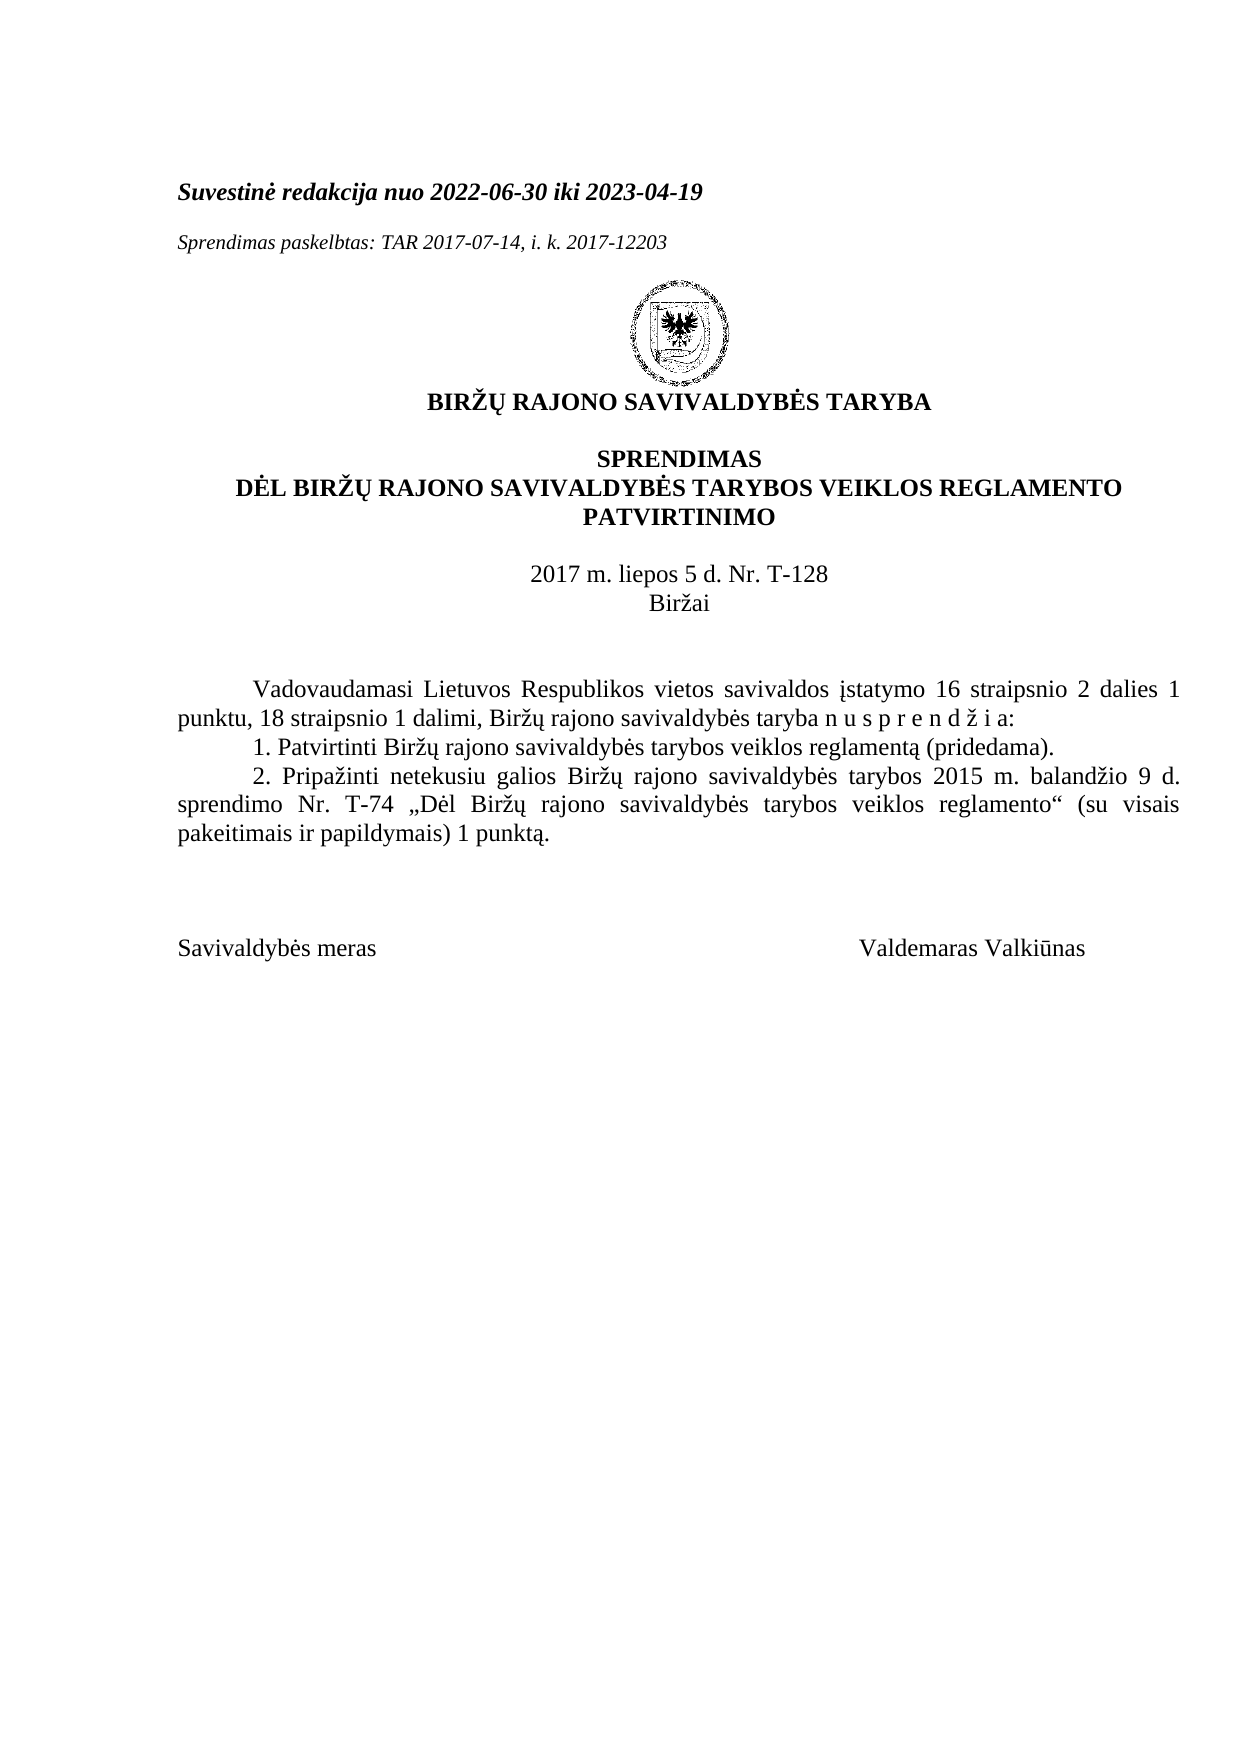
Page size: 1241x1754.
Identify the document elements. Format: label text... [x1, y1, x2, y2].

subtitle BIRŽŲ RAJONO SAVIVALDYBĖS TARYBA [177, 387, 1181, 416]
text Savivaldybės meras Valdemaras Valkiūnas [177, 933, 1181, 962]
text Suvestinė redakcija nuo 2022-06-30 iki 2023-04-19 [177, 177, 1181, 206]
subtitle SPRENDIMAS [177, 444, 1181, 473]
subtitle 2017 m. liepos 5 d. Nr. T-128 [177, 559, 1181, 588]
text 2. Pripažinti netekusiu galios Biržų rajono savivaldybės tarybos 2015 m. balandžio 9 d. sprendimo Nr. T-74 „Dėl Biržų rajono savivaldybės tarybos veiklos reglamento“ (su visais pakeitimais ir papildymais) 1 punktą. [177, 761, 1181, 847]
text Vadovaudamasi Lietuvos Respublikos vietos savivaldos įstatymo 16 straipsnio 2 dalies 1 punktu, 18 straipsnio 1 dalimi, Biržų rajono savivaldybės taryba n u s p r e n d ž i a: [177, 674, 1181, 732]
text Sprendimas paskelbtas: TAR 2017-07-14, i. k. 2017-12203 [177, 230, 1181, 254]
subtitle Biržai [177, 588, 1181, 617]
text 1. Patvirtinti Biržų rajono savivaldybės tarybos veiklos reglamentą (pridedama). [177, 732, 1181, 761]
subtitle DĖL BIRŽŲ RAJONO SAVIVALDYBĖS TARYBOS VEIKLOS REGLAMENTO PATVIRTINIMO [177, 473, 1181, 531]
